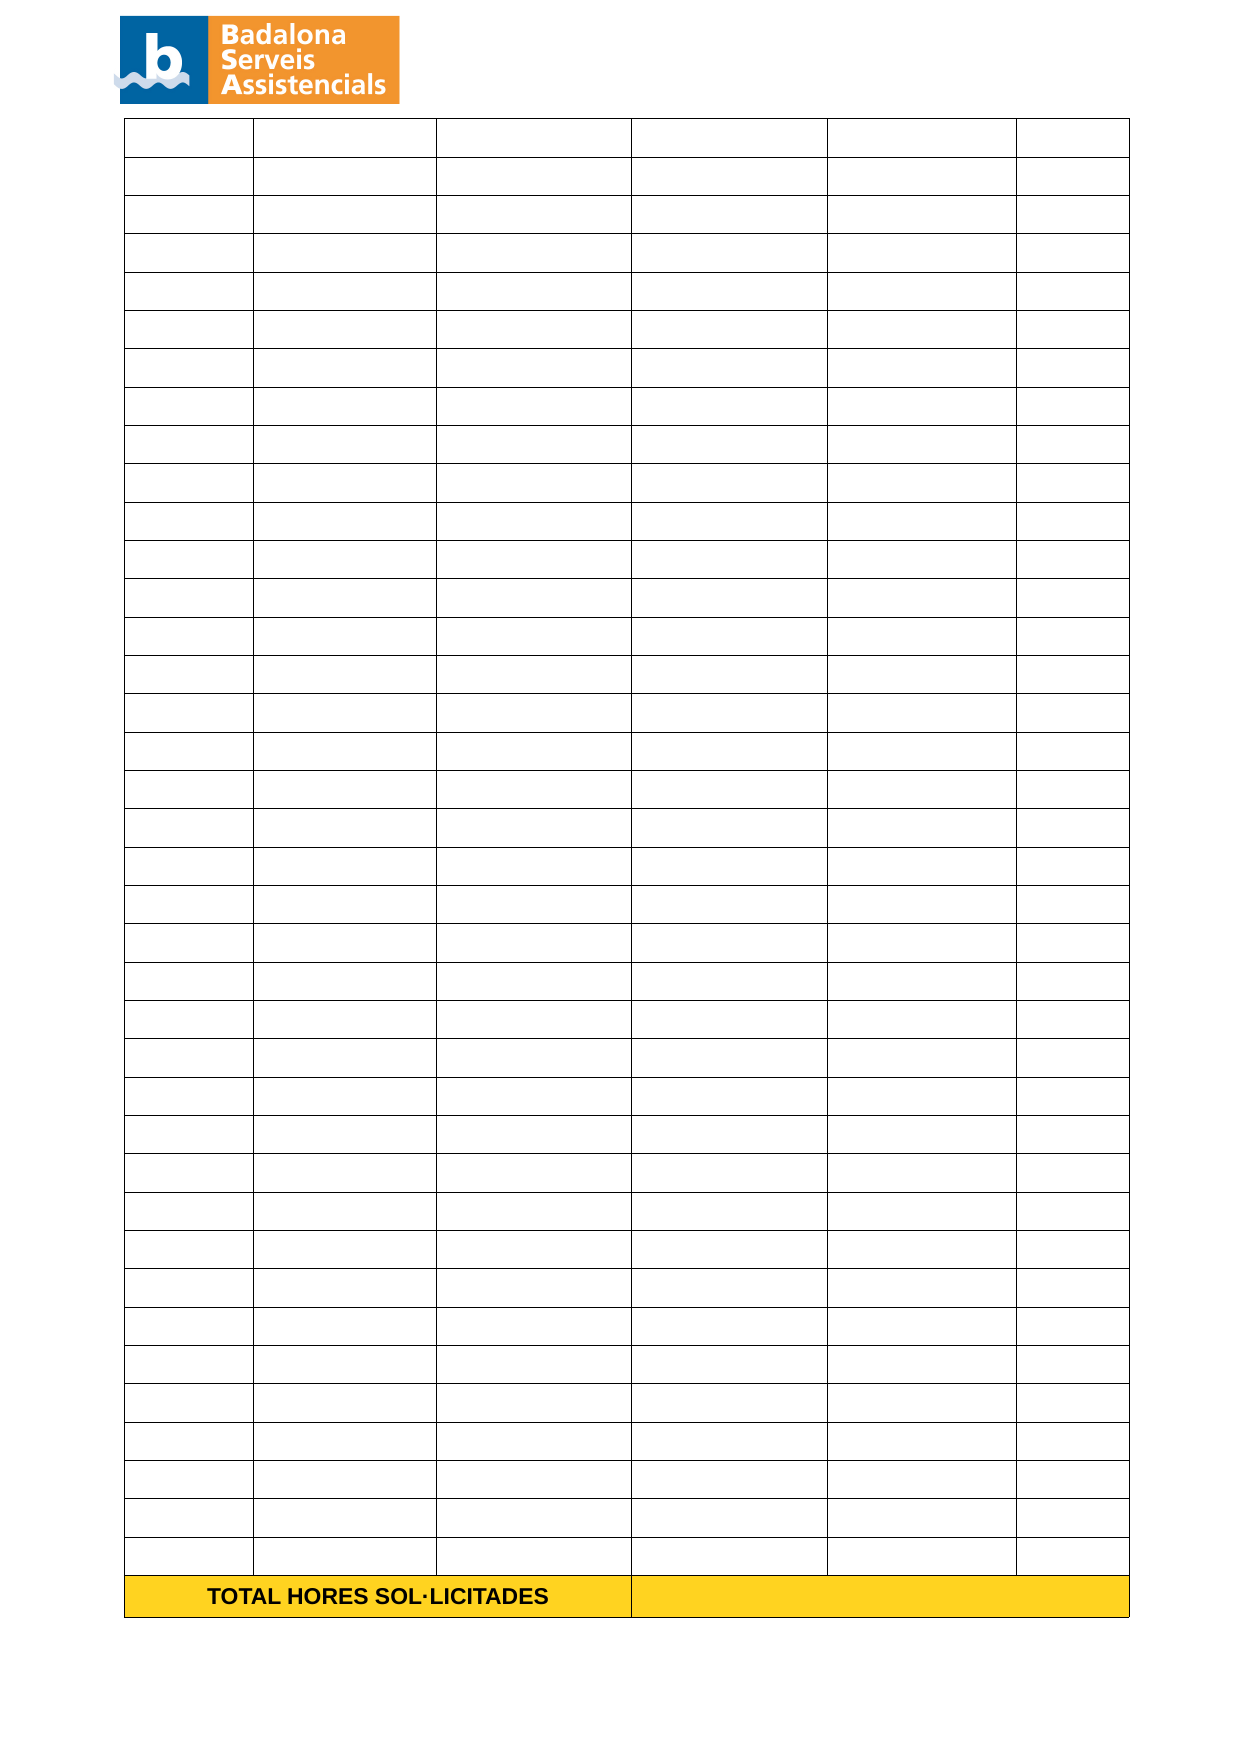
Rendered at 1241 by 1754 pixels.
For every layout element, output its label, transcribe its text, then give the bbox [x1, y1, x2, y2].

table_cell [632, 1499, 827, 1536]
table_cell [254, 158, 436, 195]
table_cell [125, 541, 253, 578]
table_cell [254, 733, 436, 770]
table_cell [828, 1384, 1016, 1421]
table_cell [437, 1423, 631, 1460]
table_cell [828, 1231, 1016, 1268]
table_cell [125, 119, 253, 156]
table_cell [125, 1269, 253, 1306]
table_cell [254, 1116, 436, 1153]
table_cell [254, 503, 436, 540]
table_cell [828, 464, 1016, 501]
table_cell [254, 388, 436, 425]
table_cell [125, 771, 253, 808]
table_cell [1017, 1116, 1129, 1153]
table_cell [632, 1346, 827, 1383]
table_cell [254, 809, 436, 846]
table_cell [828, 1423, 1016, 1460]
table_cell [828, 771, 1016, 808]
table_cell [632, 196, 827, 233]
table_cell [254, 119, 436, 156]
table_cell [437, 656, 631, 693]
table_cell [632, 1001, 827, 1038]
table_cell [632, 349, 827, 386]
table_cell [632, 579, 827, 616]
table_cell [632, 1576, 1129, 1617]
table_cell [125, 1154, 253, 1191]
table_cell [828, 1269, 1016, 1306]
table_cell [1017, 311, 1129, 348]
table_cell [125, 1308, 253, 1345]
table_cell [828, 119, 1016, 156]
table_cell [125, 886, 253, 923]
table_cell [254, 1078, 436, 1115]
table_cell [254, 541, 436, 578]
table_cell [254, 1538, 436, 1575]
table_cell [125, 579, 253, 616]
table_cell [437, 349, 631, 386]
table_cell [254, 196, 436, 233]
table_cell [125, 1384, 253, 1421]
table_cell [632, 119, 827, 156]
table_cell [632, 388, 827, 425]
table_cell [632, 1269, 827, 1306]
table_cell [125, 1499, 253, 1536]
table_cell [632, 656, 827, 693]
table_cell [125, 694, 253, 731]
table_cell [1017, 579, 1129, 616]
table_cell [254, 579, 436, 616]
table_cell [125, 656, 253, 693]
table_cell [1017, 924, 1129, 961]
table_cell [632, 1423, 827, 1460]
table_cell [1017, 388, 1129, 425]
table_cell [1017, 1001, 1129, 1038]
table_cell [1017, 963, 1129, 1000]
table_cell [254, 618, 436, 655]
table_cell [1017, 158, 1129, 195]
table_cell [1017, 1308, 1129, 1345]
table_cell [437, 809, 631, 846]
table_cell [828, 848, 1016, 885]
table_cell [828, 924, 1016, 961]
table_cell [632, 694, 827, 731]
table_cell [828, 733, 1016, 770]
table_cell [828, 1461, 1016, 1498]
table_cell [125, 426, 253, 463]
table_cell [1017, 1039, 1129, 1076]
table_cell [437, 388, 631, 425]
table_cell [254, 1231, 436, 1268]
table_cell [125, 963, 253, 1000]
table_cell [254, 886, 436, 923]
table_cell [632, 1078, 827, 1115]
table_cell [1017, 196, 1129, 233]
table_cell [632, 541, 827, 578]
table_cell [1017, 733, 1129, 770]
table_cell [254, 311, 436, 348]
table_cell [828, 1308, 1016, 1345]
table_cell [437, 426, 631, 463]
table_cell [828, 579, 1016, 616]
table_cell [437, 503, 631, 540]
table_cell [254, 771, 436, 808]
table_cell [828, 1116, 1016, 1153]
table_cell [828, 311, 1016, 348]
table_cell [632, 1231, 827, 1268]
table_cell [125, 196, 253, 233]
table_cell [437, 694, 631, 731]
table_cell [125, 1461, 253, 1498]
table_cell [1017, 503, 1129, 540]
table_cell [125, 503, 253, 540]
table_cell [437, 541, 631, 578]
table_cell [632, 848, 827, 885]
table_cell [254, 963, 436, 1000]
table_cell [254, 349, 436, 386]
table_cell [437, 963, 631, 1000]
table_cell [437, 1346, 631, 1383]
table_cell [254, 1039, 436, 1076]
table_cell [125, 464, 253, 501]
table_cell [254, 426, 436, 463]
table_cell [632, 886, 827, 923]
table_cell [125, 158, 253, 195]
table_cell [125, 809, 253, 846]
table_cell [828, 1001, 1016, 1038]
table_cell [632, 1193, 827, 1230]
table_cell [1017, 464, 1129, 501]
table_cell [437, 234, 631, 271]
table_cell [125, 1538, 253, 1575]
table_cell [828, 541, 1016, 578]
table_cell [437, 1308, 631, 1345]
table_cell [828, 694, 1016, 731]
table_cell [125, 273, 253, 310]
table_cell [437, 1499, 631, 1536]
table_cell [254, 1154, 436, 1191]
table_cell [828, 1346, 1016, 1383]
table_cell [632, 1116, 827, 1153]
table_cell [125, 924, 253, 961]
table_cell [1017, 273, 1129, 310]
table_cell [1017, 618, 1129, 655]
table_cell [254, 694, 436, 731]
table_cell [254, 1423, 436, 1460]
table_cell [437, 1461, 631, 1498]
table_cell [828, 196, 1016, 233]
table_cell [1017, 1078, 1129, 1115]
table_cell [1017, 1499, 1129, 1536]
table_cell [125, 311, 253, 348]
table_cell [1017, 1384, 1129, 1421]
table_cell [437, 771, 631, 808]
table_cell [1017, 1269, 1129, 1306]
table_cell [254, 1193, 436, 1230]
table_cell [828, 234, 1016, 271]
table_cell [632, 158, 827, 195]
table_cell [254, 464, 436, 501]
table_cell [437, 196, 631, 233]
table_cell [828, 158, 1016, 195]
table_cell [828, 963, 1016, 1000]
table_cell [437, 311, 631, 348]
table_cell [828, 1538, 1016, 1575]
table_cell [1017, 848, 1129, 885]
table_cell [437, 464, 631, 501]
table_cell [1017, 1231, 1129, 1268]
table_cell [437, 1269, 631, 1306]
table_cell [1017, 1461, 1129, 1498]
table_cell [437, 119, 631, 156]
table_cell [125, 618, 253, 655]
table_cell [632, 733, 827, 770]
table_cell [632, 311, 827, 348]
table_cell [1017, 771, 1129, 808]
table_cell [125, 388, 253, 425]
table_cell [828, 809, 1016, 846]
table_cell [125, 1346, 253, 1383]
table_cell [254, 656, 436, 693]
table_cell [437, 1039, 631, 1076]
table_cell [828, 656, 1016, 693]
table_cell [125, 1078, 253, 1115]
table_cell [254, 1308, 436, 1345]
table_cell [254, 273, 436, 310]
table_cell [632, 963, 827, 1000]
table_cell [1017, 119, 1129, 156]
table_cell [1017, 656, 1129, 693]
table_cell [254, 924, 436, 961]
table_cell [828, 388, 1016, 425]
table_cell [1017, 1193, 1129, 1230]
table_cell TOTAL HORES SOL·LICITADES [125, 1576, 631, 1617]
table_cell [437, 1384, 631, 1421]
table_cell [437, 1154, 631, 1191]
table_cell [437, 886, 631, 923]
table_cell [125, 848, 253, 885]
table_cell [828, 618, 1016, 655]
table_cell [437, 924, 631, 961]
table_cell [254, 848, 436, 885]
table_cell [632, 1039, 827, 1076]
table_cell [254, 1499, 436, 1536]
table_cell [437, 1538, 631, 1575]
table_cell [632, 426, 827, 463]
table_cell [254, 1346, 436, 1383]
table_cell [125, 1193, 253, 1230]
table_cell [632, 809, 827, 846]
table_cell [632, 1308, 827, 1345]
table_cell [828, 349, 1016, 386]
table_cell [828, 426, 1016, 463]
table_cell [437, 1193, 631, 1230]
table_cell [1017, 694, 1129, 731]
table_cell [254, 1461, 436, 1498]
table_cell [632, 618, 827, 655]
table_cell [632, 1538, 827, 1575]
table_cell [1017, 234, 1129, 271]
table_cell [828, 273, 1016, 310]
table_cell [632, 503, 827, 540]
table_cell [828, 1499, 1016, 1536]
table_cell [125, 1001, 253, 1038]
table_cell [1017, 1538, 1129, 1575]
table_cell [632, 464, 827, 501]
table_cell [125, 349, 253, 386]
table_cell [125, 1423, 253, 1460]
table_cell [632, 234, 827, 271]
table_cell [437, 1001, 631, 1038]
table_cell [1017, 1346, 1129, 1383]
table_cell [125, 733, 253, 770]
table_cell [437, 1116, 631, 1153]
table_cell [828, 1193, 1016, 1230]
table_cell [437, 579, 631, 616]
table_cell [437, 1231, 631, 1268]
table_cell [437, 158, 631, 195]
table_cell [254, 234, 436, 271]
table_cell [254, 1001, 436, 1038]
table_cell [125, 234, 253, 271]
table_cell [1017, 541, 1129, 578]
table_cell [632, 273, 827, 310]
table_cell [1017, 1423, 1129, 1460]
table_cell [1017, 426, 1129, 463]
table_cell [125, 1231, 253, 1268]
table_cell [632, 1461, 827, 1498]
table_cell [1017, 809, 1129, 846]
table_cell [632, 1384, 827, 1421]
table_cell [254, 1269, 436, 1306]
table_cell [828, 1154, 1016, 1191]
table_cell [125, 1116, 253, 1153]
table_cell [632, 924, 827, 961]
table_cell [437, 1078, 631, 1115]
table_cell [828, 1039, 1016, 1076]
table_cell [632, 771, 827, 808]
table_cell [254, 1384, 436, 1421]
table_cell [125, 1039, 253, 1076]
table_cell [632, 1154, 827, 1191]
table_cell [437, 848, 631, 885]
table_cell [1017, 349, 1129, 386]
table_cell [1017, 1154, 1129, 1191]
table_cell [437, 733, 631, 770]
table_cell [828, 886, 1016, 923]
table_cell [437, 273, 631, 310]
table_cell [828, 503, 1016, 540]
table_cell [1017, 886, 1129, 923]
table_cell [828, 1078, 1016, 1115]
table_cell [437, 618, 631, 655]
